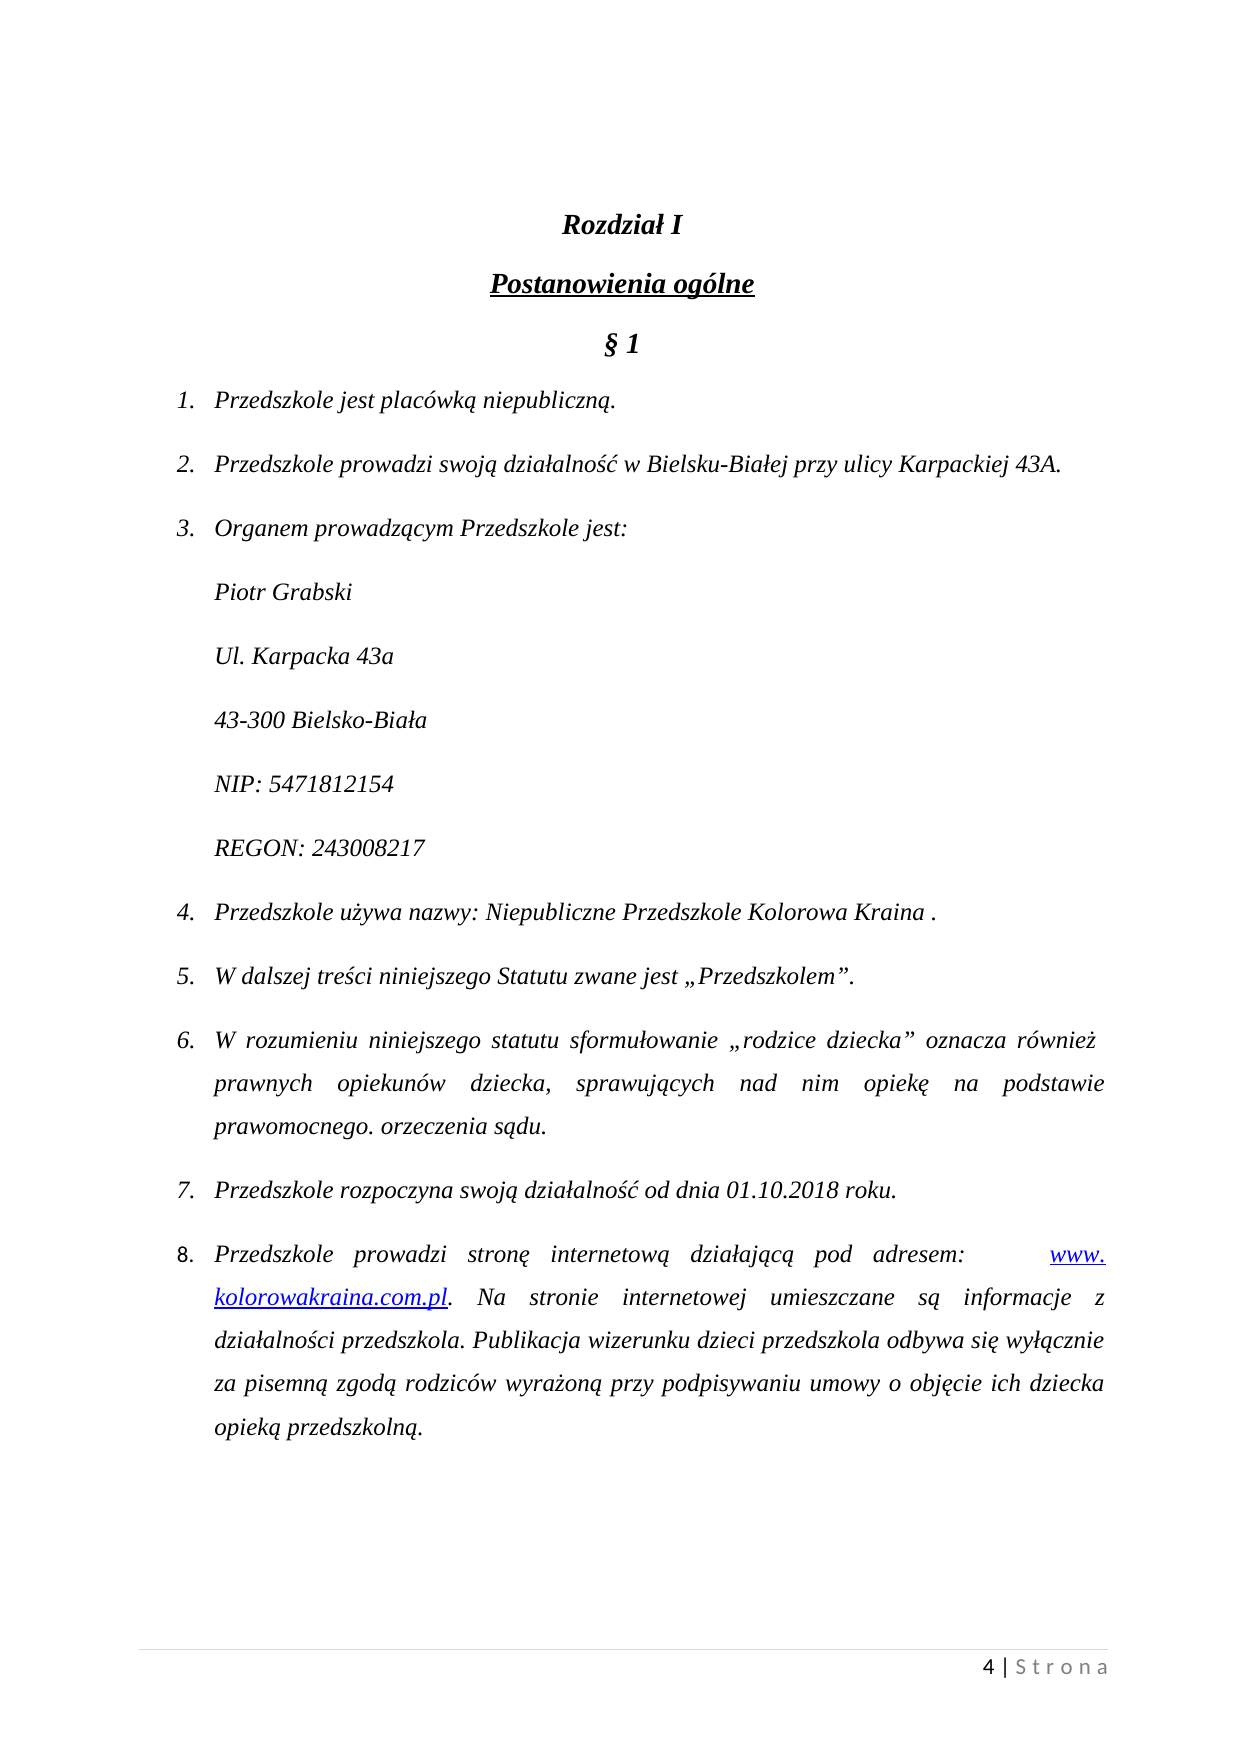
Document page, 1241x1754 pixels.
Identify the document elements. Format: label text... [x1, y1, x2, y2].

list Ul. Karpacka 43a [214, 641, 1108, 670]
list Piotr Grabski [214, 577, 1108, 606]
list REGON: 243008217 [214, 833, 1108, 862]
text Rozdział I [139, 207, 1108, 241]
list NIP: 5471812154 [214, 769, 1108, 798]
list Przedszkole prowadzi swoją działalność w Bielsku-Białej przy ulicy Karpackiej 43A. [177, 449, 1108, 478]
list Przedszkole prowadzi stronę internetową działającą pod adresem: www. kolorowakraina.com.pl. Na stronie internetowej umieszczane są informacje z działalności przedszkola. Publikacja wizerunku dzieci przedszkola odbywa się wyłącznie za pisemną zgodą rodziców wyrażoną przy podpisywaniu umowy o objęcie ich dziecka opieką przedszkolną. [177, 1239, 1108, 1440]
list W rozumieniu niniejszego statutu sformułowanie „rodzice dziecka” oznacza również prawnych opiekunów dziecka, sprawujących nad nim opiekę na podstawie prawomocnego. orzeczenia sądu. [177, 1025, 1108, 1140]
list Organem prowadzącym Przedszkole jest: [177, 513, 1108, 542]
list 43-300 Bielsko-Biała [214, 705, 1108, 734]
list Przedszkole rozpoczyna swoją działalność od dnia 01.10.2018 roku. [177, 1175, 1108, 1204]
text Postanowienia ogólne [139, 266, 1108, 300]
list Przedszkole jest placówką niepubliczną. [177, 385, 1108, 414]
text § 1 [139, 326, 1108, 359]
list W dalszej treści niniejszego Statutu zwane jest „Przedszkolem”. [177, 961, 1108, 989]
list Przedszkole używa nazwy: Niepubliczne Przedszkole Kolorowa Kraina . [177, 897, 1108, 926]
